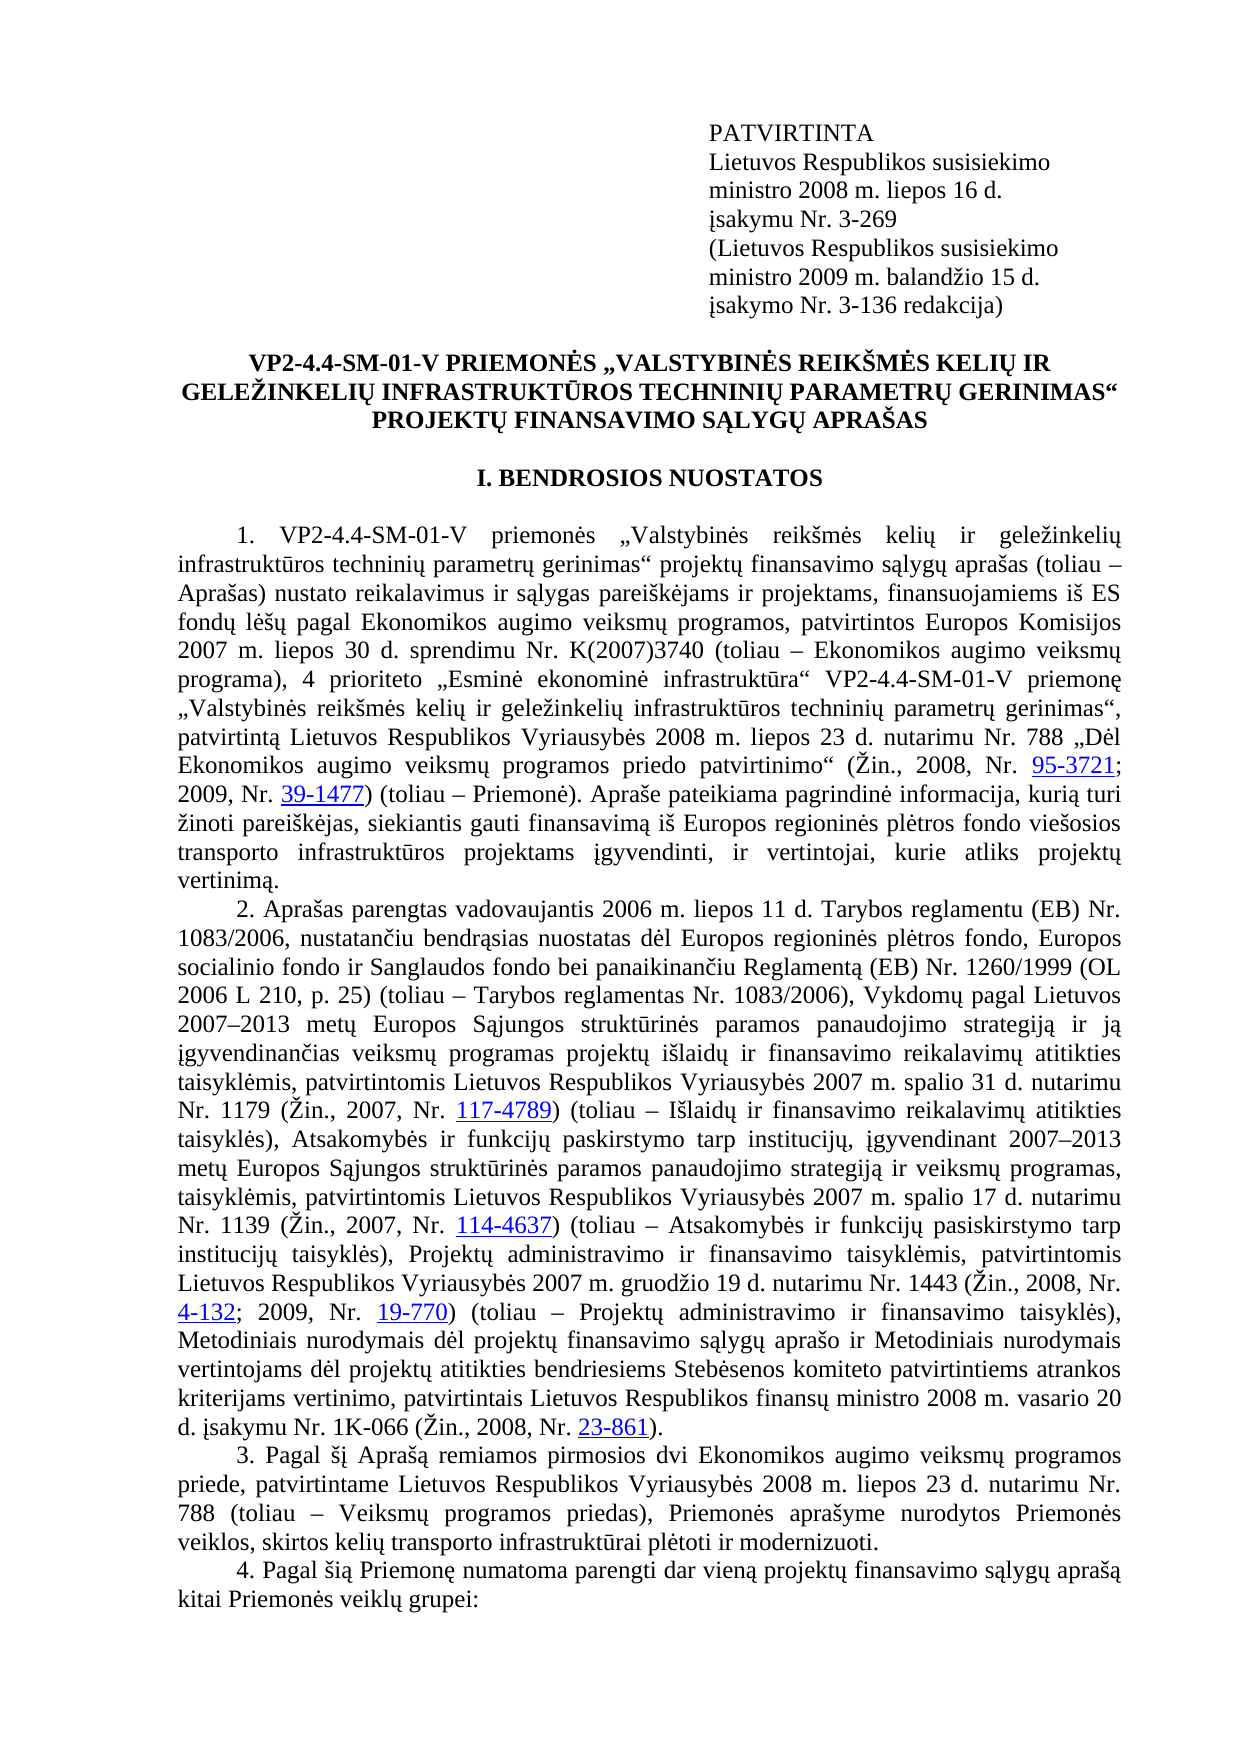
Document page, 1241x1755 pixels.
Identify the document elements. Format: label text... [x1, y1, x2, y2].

text Lietuvos Respublikos susisiekimo [177, 147, 1122, 176]
text 4. Pagal šią Priemonę numatoma parengti dar vieną projektų finansavimo sąlygų aprašą kitai Priemonės veiklų grupei: [177, 1556, 1122, 1613]
text (Lietuvos Respublikos susisiekimo [177, 233, 1122, 262]
text ministro 2009 m. balandžio 15 d. [177, 262, 1122, 291]
text VP2-4.4-SM-01-V PRIEMONĖS „VALSTYBINĖS REIKŠMĖS KELIŲ IR GELEŽINKELIŲ INFRASTRUKTŪROS TECHNINIŲ PARAMETRŲ GERINIMAS“ PROJEKTŲ FINANSAVIMO SĄLYGŲ APRAŠAS [177, 348, 1122, 434]
text 1. VP2-4.4-SM-01-V priemonės „Valstybinės reikšmės kelių ir geležinkelių infrastruktūros techninių parametrų gerinimas“ projektų finansavimo sąlygų aprašas (toliau – Aprašas) nustato reikalavimus ir sąlygas pareiškėjams ir projektams, finansuojamiems iš ES fondų lėšų pagal Ekonomikos augimo veiksmų programos, patvirtintos Europos Komisijos 2007 m. liepos 30 d. sprendimu Nr. K(2007)3740 (toliau – Ekonomikos augimo veiksmų programa), 4 prioriteto „Esminė ekonominė infrastruktūra“ VP2-4.4-SM-01-V priemonę „Valstybinės reikšmės kelių ir geležinkelių infrastruktūros techninių parametrų gerinimas“, patvirtintą Lietuvos Respublikos Vyriausybės 2008 m. liepos 23 d. nutarimu Nr. 788 „Dėl Ekonomikos augimo veiksmų programos priedo patvirtinimo“ (Žin., 2008, Nr. 95-3721; 2009, Nr. 39-1477) (toliau – Priemonė). Apraše pateikiama pagrindinė informacija, kurią turi žinoti pareiškėjas, siekiantis gauti finansavimą iš Europos regioninės plėtros fondo viešosios transporto infrastruktūros projektams įgyvendinti, ir vertintojai, kurie atliks projektų vertinimą. [177, 521, 1122, 894]
text PATVIRTINTA [709, 118, 1122, 147]
text ministro 2008 m. liepos 16 d. [177, 176, 1122, 204]
text įsakymo Nr. 3-136 redakcija) [177, 291, 1122, 319]
text I. BENDROSIOS NUOSTATOS [177, 463, 1122, 492]
text 2. Aprašas parengtas vadovaujantis 2006 m. liepos 11 d. Tarybos reglamentu (EB) Nr. 1083/2006, nustatančiu bendrąsias nuostatas dėl Europos regioninės plėtros fondo, Europos socialinio fondo ir Sanglaudos fondo bei panaikinančiu Reglamentą (EB) Nr. 1260/1999 (OL 2006 L 210, p. 25) (toliau – Tarybos reglamentas Nr. 1083/2006), Vykdomų pagal Lietuvos 2007–2013 metų Europos Sąjungos struktūrinės paramos panaudojimo strategiją ir ją įgyvendinančias veiksmų programas projektų išlaidų ir finansavimo reikalavimų atitikties taisyklėmis, patvirtintomis Lietuvos Respublikos Vyriausybės 2007 m. spalio 31 d. nutarimu Nr. 1179 (Žin., 2007, Nr. 117-4789) (toliau – Išlaidų ir finansavimo reikalavimų atitikties taisyklės), Atsakomybės ir funkcijų paskirstymo tarp institucijų, įgyvendinant 2007–2013 metų Europos Sąjungos struktūrinės paramos panaudojimo strategiją ir veiksmų programas, taisyklėmis, patvirtintomis Lietuvos Respublikos Vyriausybės 2007 m. spalio 17 d. nutarimu Nr. 1139 (Žin., 2007, Nr. 114-4637) (toliau – Atsakomybės ir funkcijų pasiskirstymo tarp institucijų taisyklės), Projektų administravimo ir finansavimo taisyklėmis, patvirtintomis Lietuvos Respublikos Vyriausybės 2007 m. gruodžio 19 d. nutarimu Nr. 1443 (Žin., 2008, Nr. 4-132; 2009, Nr. 19-770) (toliau – Projektų administravimo ir finansavimo taisyklės), Metodiniais nurodymais dėl projektų finansavimo sąlygų aprašo ir Metodiniais nurodymais vertintojams dėl projektų atitikties bendriesiems Stebėsenos komiteto patvirtintiems atrankos kriterijams vertinimo, patvirtintais Lietuvos Respublikos finansų ministro 2008 m. vasario 20 d. įsakymu Nr. 1K-066 (Žin., 2008, Nr. 23-861). [177, 894, 1122, 1441]
text 3. Pagal šį Aprašą remiamos pirmosios dvi Ekonomikos augimo veiksmų programos priede, patvirtintame Lietuvos Respublikos Vyriausybės 2008 m. liepos 23 d. nutarimu Nr. 788 (toliau – Veiksmų programos priedas), Priemonės aprašyme nurodytos Priemonės veiklos, skirtos kelių transporto infrastruktūrai plėtoti ir modernizuoti. [177, 1441, 1122, 1556]
text įsakymu Nr. 3-269 [177, 204, 1122, 233]
